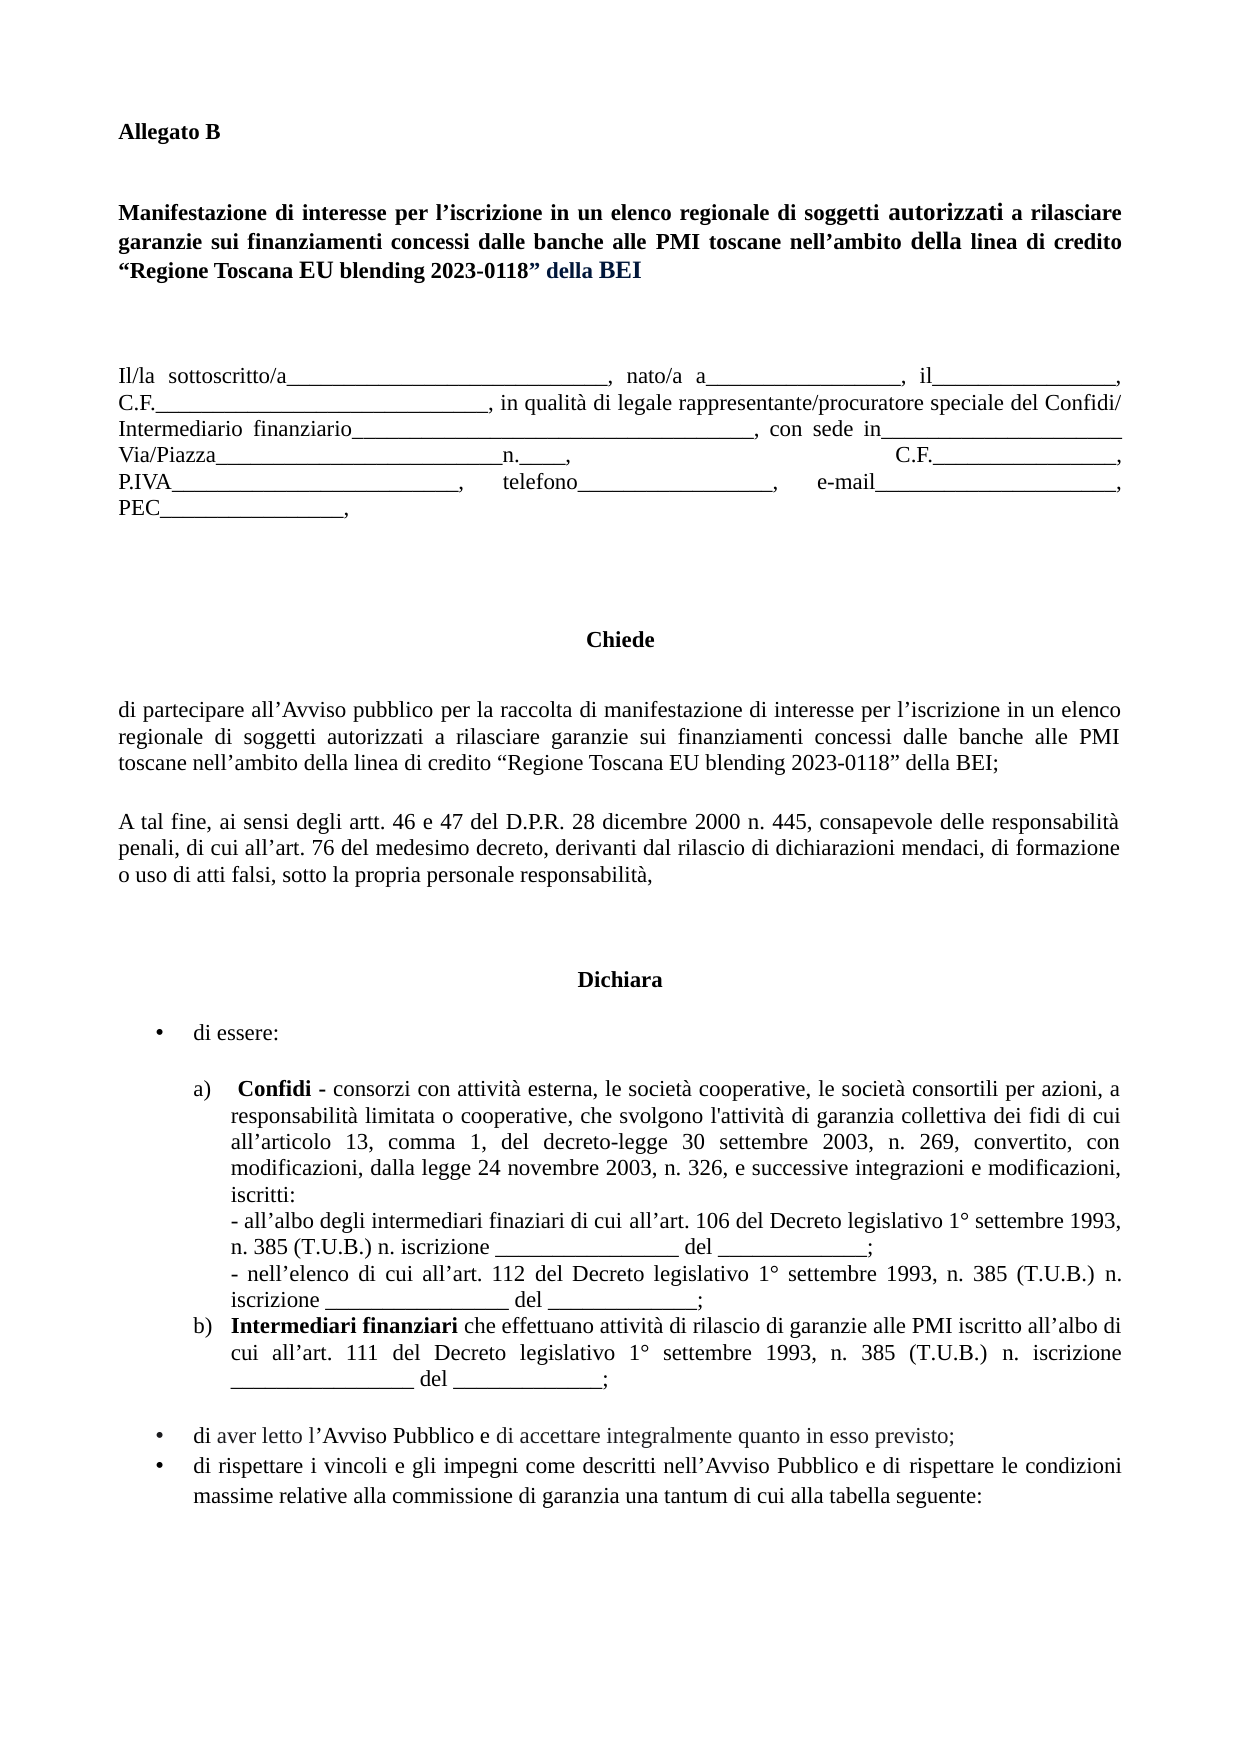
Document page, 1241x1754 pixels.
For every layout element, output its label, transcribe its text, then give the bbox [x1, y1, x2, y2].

list - nell’elenco di cui all’art. 112 del Decreto legislativo 1° settembre 1993, n. 385 (T.U.B.) n. iscrizione ________________ del _____________; [193, 1260, 1122, 1312]
text Manifestazione di interesse per l’iscrizione in un elenco regionale di soggetti autorizzati a rilasciare garanzie sui finanziamenti concessi dalle banche alle PMI toscane nell’ambito della linea di credito “Regione Toscana EU blending 2023-0118” della BEI [118, 197, 1122, 283]
list di aver letto l’Avviso Pubblico e di accettare integralmente quanto in esso previsto; [156, 1422, 1122, 1448]
text Allegato B [118, 118, 1122, 144]
text Il/la sottoscritto/a____________________________, nato/a a_________________, il________________, C.F._____________________________, in qualità di legale rappresentante/procuratore speciale del Confidi/ Intermediario finanziario___________________________________, con sede in_____________________ Via/Piazza_________________________n.____, C.F.________________, P.IVA_________________________, telefono_________________, e-mail_____________________, PEC________________, [118, 362, 1122, 521]
list - all’albo degli intermediari finaziari di cui all’art. 106 del Decreto legislativo 1° settembre 1993, n. 385 (T.U.B.) n. iscrizione ________________ del _____________; [193, 1207, 1122, 1260]
list di essere: [156, 1019, 1122, 1045]
text Dichiara [118, 966, 1122, 992]
text A tal fine, ai sensi degli artt. 46 e 47 del D.P.R. 28 dicembre 2000 n. 445, consapevole delle responsabilità penali, di cui all’art. 76 del medesimo decreto, derivanti dal rilascio di dichiarazioni mendaci, di formazione o uso di atti falsi, sotto la propria personale responsabilità, [118, 808, 1122, 887]
list Intermediari finanziari che effettuano attività di rilascio di garanzie alle PMI iscritto all’albo di cui all’art. 111 del Decreto legislativo 1° settembre 1993, n. 385 (T.U.B.) n. iscrizione ________________ del _____________; [193, 1312, 1122, 1392]
list di rispettare i vincoli e gli impegni come descritti nell’Avviso Pubblico e di rispettare le condizioni massime relative alla commissione di garanzia una tantum di cui alla tabella seguente: [156, 1452, 1122, 1508]
text Chiede [118, 626, 1122, 652]
list Confidi - consorzi con attività esterna, le società cooperative, le società consortili per azioni, a responsabilità limitata o cooperative, che svolgono l'attività di garanzia collettiva dei fidi di cui all’articolo 13, comma 1, del decreto-legge 30 settembre 2003, n. 269, convertito, con modificazioni, dalla legge 24 novembre 2003, n. 326, e successive integrazioni e modificazioni, iscritti: [193, 1075, 1122, 1207]
text di partecipare all’Avviso pubblico per la raccolta di manifestazione di interesse per l’iscrizione in un elenco regionale di soggetti autorizzati a rilasciare garanzie sui finanziamenti concessi dalle banche alle PMI toscane nell’ambito della linea di credito “Regione Toscana EU blending 2023-0118” della BEI; [118, 697, 1122, 776]
